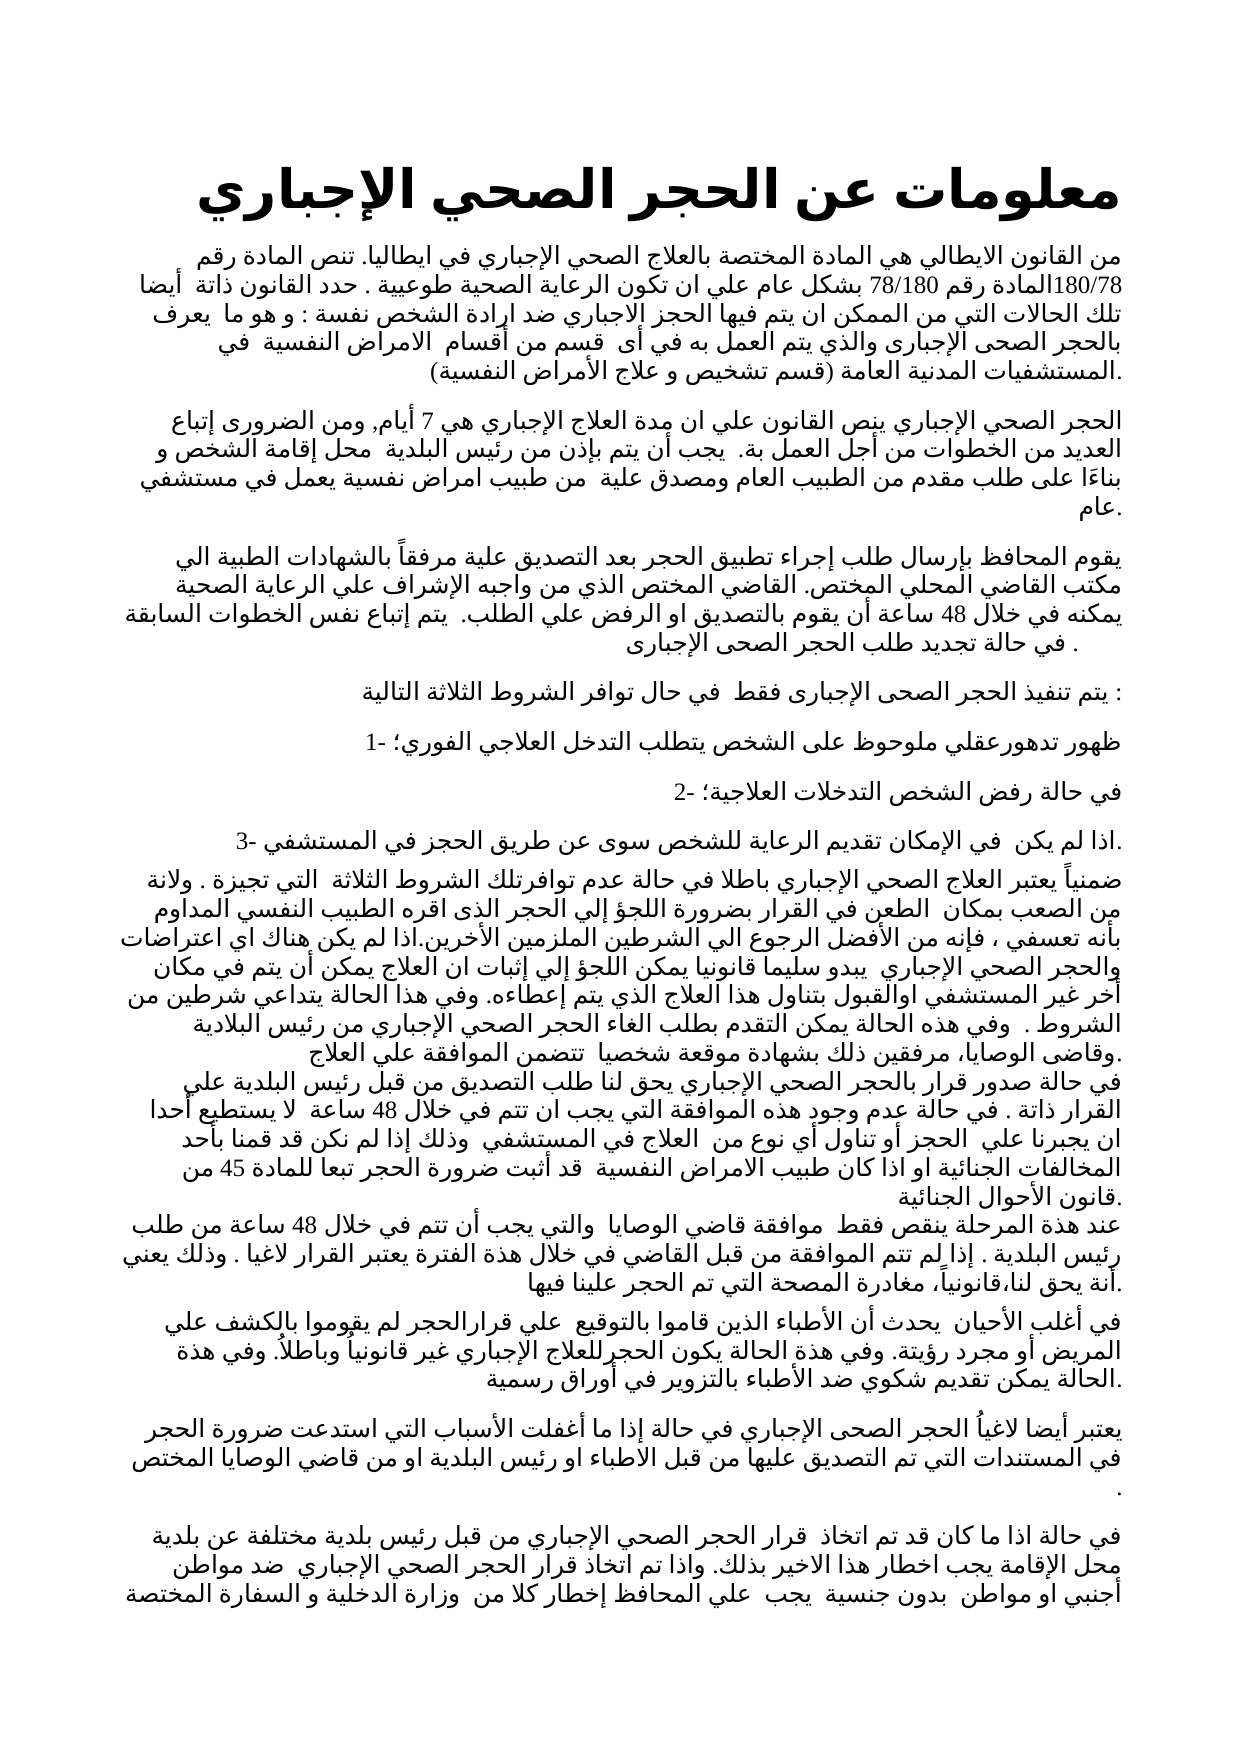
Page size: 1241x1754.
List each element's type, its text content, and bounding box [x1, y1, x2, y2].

text في حالة اذا ما كان قد تم اتخاذ قرار الحجر الصحي الإجباري من قبل رئيس بلدية مختلفة عن بلدية محل الإقامة يجب اخطار هذا الاخير بذلك. واذا تم اتخاذ قرار الحجر الصحي الإجباري ضد مواطن أجنبي او مواطن بدون جنسية يجب علي المحافظ إخطار كلا من وزارة الدخلية و السفارة المختصة بذلك . [118, 1521, 1122, 1607]
text 2- في حالة رفض الشخص التدخلات العلاجية؛ [118, 777, 1122, 805]
text 1- ظهور تدهورعقلي ملوحوظ على الشخص يتطلب التدخل العلاجي الفوري؛ [118, 727, 1122, 756]
text في أغلب الأحيان يحدث أن الأطباء الذين قاموا بالتوقيع علي قرارالحجر لم يقوموا بالكشف علي المريض أو مجرد رؤيتة. وفي هذة الحالة يكون الحجرللعلاج الإجباري غير قانونياُ وباطلاُ. وفي هذة الحالة يمكن تقديم شكوي ضد الأطباء بالتزوير في أوراق رسمية. [118, 1307, 1122, 1393]
text عند هذة المرحلة ينقص فقط موافقة قاضي الوصايا والتي يجب أن تتم في خلال 48 ساعة من طلب رئيس البلدية . إذا لم تتم الموافقة من قبل القاضي في خلال هذة الفترة يعتبر القرار لاغيا . وذلك يعني أنة يحق لنا،قانونياً، مغادرة المصحة التي تم الحجر علينا فيها. [118, 1210, 1122, 1297]
text يتم تنفيذ الحجر الصحى الإجبارى فقط في حال توافر الشروط الثلاثة التالية : [118, 677, 1122, 706]
text الحجر الصحي الإجباري ينص القانون علي ان مدة العلاج الإجباري هي 7 أيام, ومن الضرورى إتباع العديد من الخطوات من أجل العمل بة. يجب أن يتم بإذن من رئيس البلدية محل إقامة الشخص و بناءَا على طلب مقدم من الطبيب العام ومصدق علية من طبيب امراض نفسية يعمل في مستشفي عام. [118, 406, 1122, 521]
text ضمنياً يعتبر العلاج الصحي الإجباري باطلا في حالة عدم توافرتلك الشروط الثلاثة التي تجيزة . ولانة من الصعب بمكان الطعن في القرار بضرورة اللجؤ إلي الحجر الذى اقره الطبيب النفسي المداوم بأنه تعسفي ، فإنه من الأفضل الرجوع الي الشرطين الملزمين الأخرين.اذا لم يكن هناك اي اعتراضات والحجر الصحي الإجباري يبدو سليما قانونيا يمكن اللجؤ إلي إثبات ان العلاج يمكن أن يتم في مكان أخر غير المستشفي اوالقبول بتناول هذا العلاج الذي يتم إعطاءه. وفي هذا الحالة يتداعي شرطين من الشروط . وفي هذه الحالة يمكن التقدم بطلب الغاء الحجر الصحي الإجباري من رئيس البلادية وقاضى الوصايا، مرفقين ذلك بشهادة موقعة شخصيا تتضمن الموافقة علي العلاج. [118, 865, 1122, 1067]
text يقوم المحافظ بإرسال طلب إجراء تطبيق الحجر بعد التصديق علية مرفقاً بالشهادات الطبية الي مكتب القاضي المحلي المختص. القاضي المختص الذي من واجبه الإشراف علي الرعاية الصحية يمكنه في خلال 48 ساعة أن يقوم بالتصديق او الرفض علي الطلب. يتم إتباع نفس الخطوات السابقة في حالة تجديد طلب الحجر الصحى الإجبارى . [118, 542, 1122, 657]
text من القانون الايطالي هي المادة المختصة بالعلاج الصحي الإجباري في ايطاليا. تنص المادة رقم88 180/78المادة رقم 78/180 بشكل عام علي ان تكون الرعاية الصحية طوعيية . حدد القانون ذاتة أيضا تلك الحالات التي من الممكن ان يتم فيها الحجز الاجباري ضد ارادة الشخص نفسة : و هو ما يعرف بالحجر الصحى الإجبارى والذي يتم العمل به في أى قسم من أقسام الامراض النفسية في المستشفيات المدنية العامة (قسم تشخيص و علاج الأمراض النفسية). [118, 241, 1122, 385]
text 3- اذا لم يكن في الإمكان تقديم الرعاية للشخص سوى عن طريق الحجز في المستشفي. [118, 826, 1122, 855]
text معلومات عن الحجر الصحي الإجباري [118, 158, 1122, 220]
text يعتبر أيضا لاغياُ الحجر الصحى الإجباري في حالة إذا ما أغفلت الأسباب التي استدعت ضرورة الحجر في المستندات التي تم التصديق عليها من قبل الاطباء او رئيس البلدية او من قاضي الوصايا المختص . [118, 1414, 1122, 1500]
text في حالة صدور قرار بالحجر الصحي الإجباري يحق لنا طلب التصديق من قبل رئيس البلدية علي القرار ذاتة . في حالة عدم وجود هذه الموافقة التي يجب ان تتم في خلال 48 ساعة لا يستطيع أحدا ان يجبرنا علي الحجز أو تناول أي نوع من العلاج في المستشفي وذلك إذا لم نكن قد قمنا بأحد المخالفات الجنائية او اذا كان طبيب الامراض النفسية قد أثبت ضرورة الحجر تبعا للمادة 45 من قانون الأحوال الجنائية. [118, 1067, 1122, 1210]
